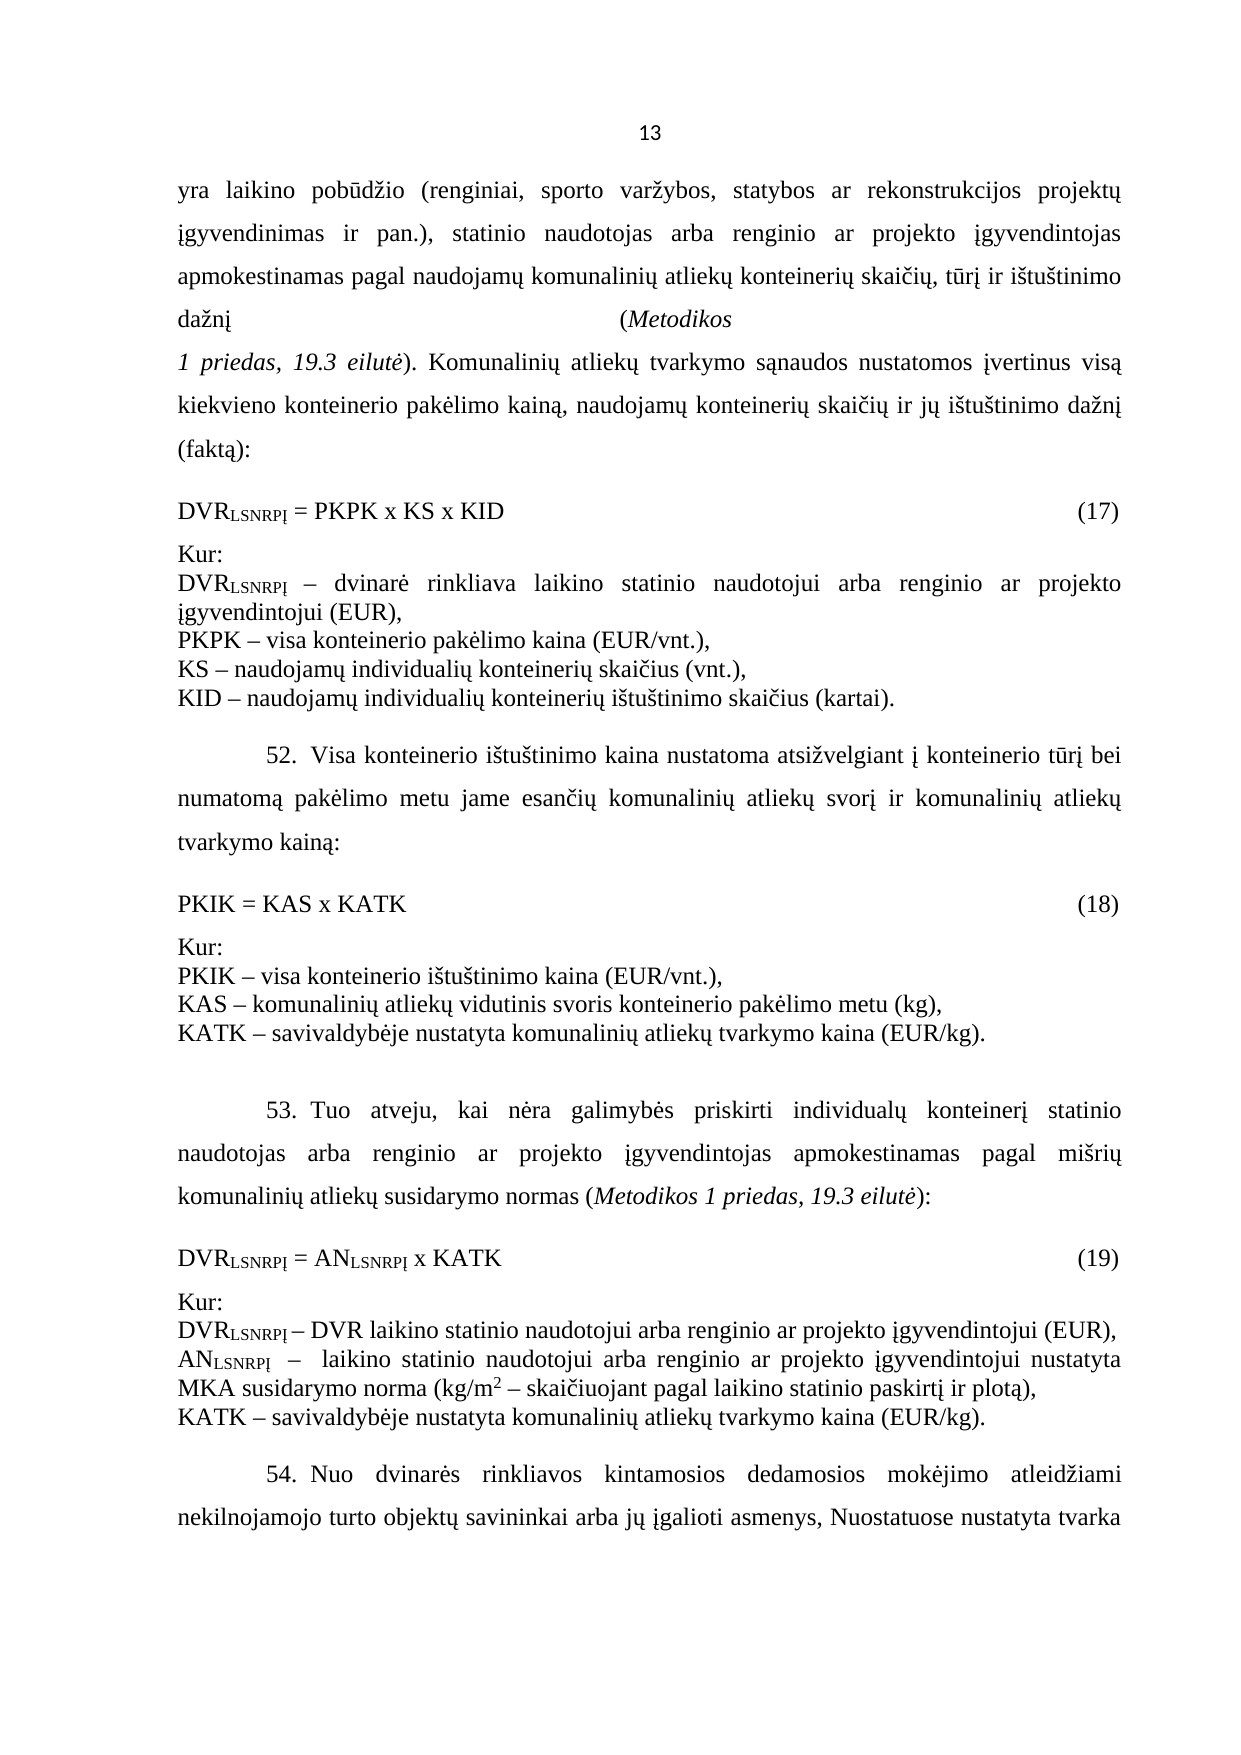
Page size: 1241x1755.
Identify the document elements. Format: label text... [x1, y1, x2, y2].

text PKIK – visa konteinerio ištuštinimo kaina (EUR/vnt.), [177, 961, 1122, 989]
text 54. Nuo dvinarės rinkliavos kintamosios dedamosios mokėjimo atleidžiami nekilnojamojo turto objektų savininkai arba jų įgalioti asmenys, Nuostatuose nustatyta tvarka [177, 1459, 1122, 1531]
text Kur: [177, 932, 1122, 961]
text KS – naudojamų individualių konteinerių skaičius (vnt.), [177, 654, 1122, 683]
text DVRLSNRPĮ – DVR laikino statinio naudotojui arba renginio ar projekto įgyvendintojui (EUR), [177, 1315, 1122, 1344]
text KATK – savivaldybėje nustatyta komunalinių atliekų tvarkymo kaina (EUR/kg). [177, 1402, 1122, 1430]
text DVRLSNRPĮ – dvinarė rinkliava laikino statinio naudotojui arba renginio ar projekto įgyvendintojui (EUR), [177, 568, 1122, 625]
text Kur: [177, 539, 1122, 568]
text DVRLSNRPĮ = ANLSNRPĮ x KATK (19) [177, 1243, 1122, 1272]
text 52. Visa konteinerio ištuštinimo kaina nustatoma atsižvelgiant į konteinerio tūrį bei numatomą pakėlimo metu jame esančių komunalinių atliekų svorį ir komunalinių atliekų tvarkymo kainą: [177, 740, 1122, 855]
text KID – naudojamų individualių konteinerių ištuštinimo skaičius (kartai). [177, 683, 1122, 712]
text ANLSNRPĮ – laikino statinio naudotojui arba renginio ar projekto įgyvendintojui nustatyta MKA susidarymo norma (kg/m2 – skaičiuojant pagal laikino statinio paskirtį ir plotą), [177, 1344, 1122, 1402]
text KAS – komunalinių atliekų vidutinis svoris konteinerio pakėlimo metu (kg), [177, 989, 1122, 1018]
text Kur: [177, 1287, 1122, 1315]
text KATK – savivaldybėje nustatyta komunalinių atliekų tvarkymo kaina (EUR/kg). [177, 1018, 1122, 1047]
text yra laikino pobūdžio (renginiai, sporto varžybos, statybos ar rekonstrukcijos projektų įgyvendinimas ir pan.), statinio naudotojas arba renginio ar projekto įgyvendintojas apmokestinamas pagal naudojamų komunalinių atliekų konteinerių skaičių, tūrį ir ištuštinimo dažnį (Metodikos 1 priedas, 19.3 eilutė). Komunalinių atliekų tvarkymo sąnaudos nustatomos įvertinus visą kiekvieno konteinerio pakėlimo kainą, naudojamų konteinerių skaičių ir jų ištuštinimo dažnį (faktą): [177, 175, 1122, 462]
text PKPK – visa konteinerio pakėlimo kaina (EUR/vnt.), [177, 625, 1122, 654]
text 53. Tuo atveju, kai nėra galimybės priskirti individualų konteinerį statinio naudotojas arba renginio ar projekto įgyvendintojas apmokestinamas pagal mišrių komunalinių atliekų susidarymo normas (Metodikos 1 priedas, 19.3 eilutė): [177, 1095, 1122, 1210]
text PKIK = KAS x KATK (18) [177, 889, 1122, 918]
text DVRLSNRPĮ = PKPK x KS x KID (17) [177, 496, 1122, 525]
